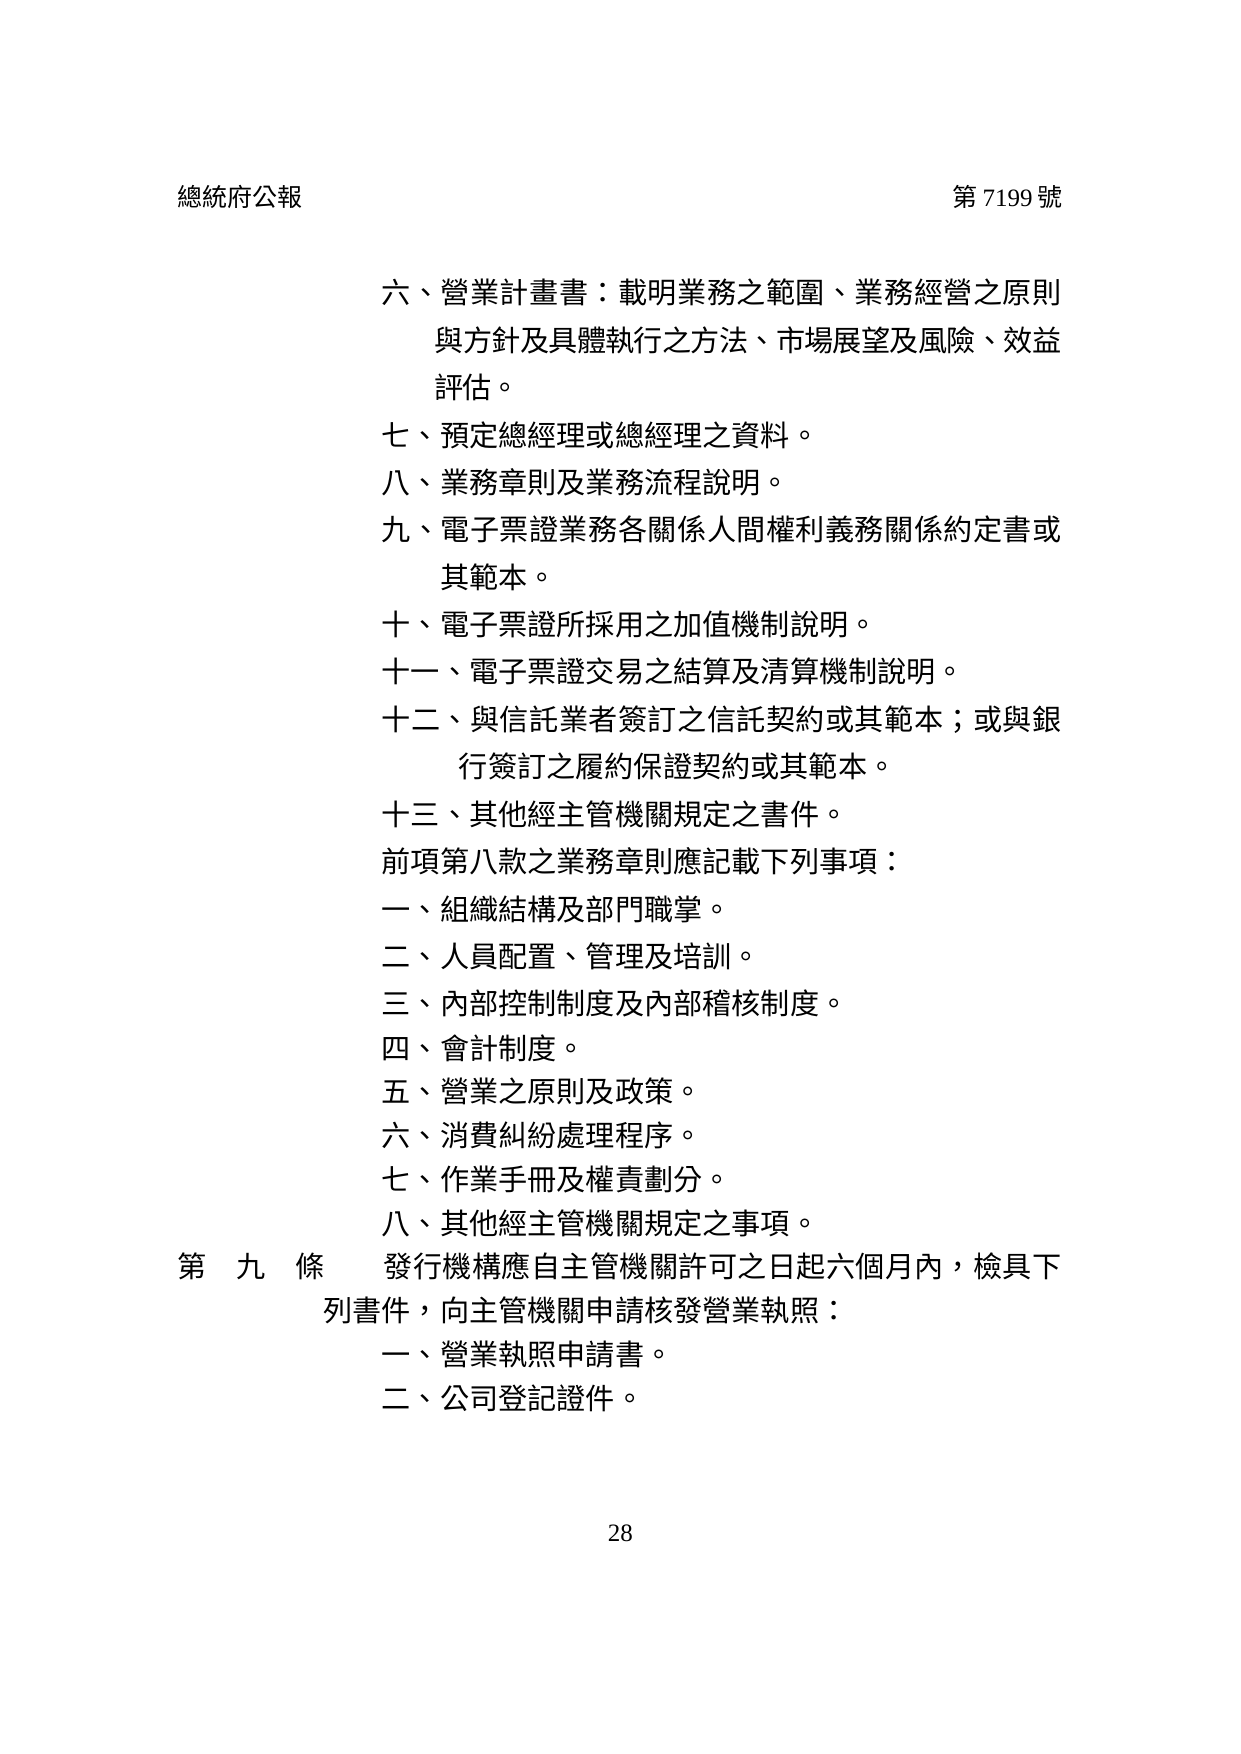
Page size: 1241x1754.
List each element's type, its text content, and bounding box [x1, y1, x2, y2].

text 七、作業手冊及權責劃分。 [381, 1155, 1063, 1199]
text 四、會計制度。 [381, 1024, 1063, 1068]
text 一、組織結構及部門職掌。 [381, 882, 1063, 929]
text 九、電子票證業務各關係人間權利義務關係約定書或其範本。 [381, 503, 1063, 598]
text 前項第八款之業務章則應記載下列事項： [323, 834, 1063, 882]
text 三、內部控制制度及內部稽核制度。 [381, 977, 1063, 1024]
text 二、公司登記證件。 [381, 1374, 1063, 1418]
text 六、營業計畫書：載明業務之範圍、業務經營之原則與方針及具體執行之方法、市場展望及風險、效益評估。 [381, 266, 1063, 408]
text 十一、電子票證交易之結算及清算機制說明。 [381, 645, 1063, 692]
text 六、消費糾紛處理程序。 [381, 1112, 1063, 1155]
text 第 九 條 發行機構應自主管機關許可之日起六個月內，檢具下列書件，向主管機關申請核發營業執照： [177, 1243, 1063, 1330]
text 十、電子票證所採用之加值機制說明。 [381, 598, 1063, 645]
text 一、營業執照申請書。 [381, 1330, 1063, 1374]
text 十三、其他經主管機關規定之書件。 [381, 787, 1063, 834]
text 八、其他經主管機關規定之事項。 [381, 1199, 1063, 1243]
text 二、人員配置、管理及培訓。 [381, 929, 1063, 977]
text 七、預定總經理或總經理之資料。 [381, 408, 1063, 455]
text 五、營業之原則及政策。 [381, 1068, 1063, 1112]
text 十二、與信託業者簽訂之信託契約或其範本；或與銀行簽訂之履約保證契約或其範本。 [381, 692, 1063, 787]
text 八、業務章則及業務流程說明。 [381, 455, 1063, 503]
